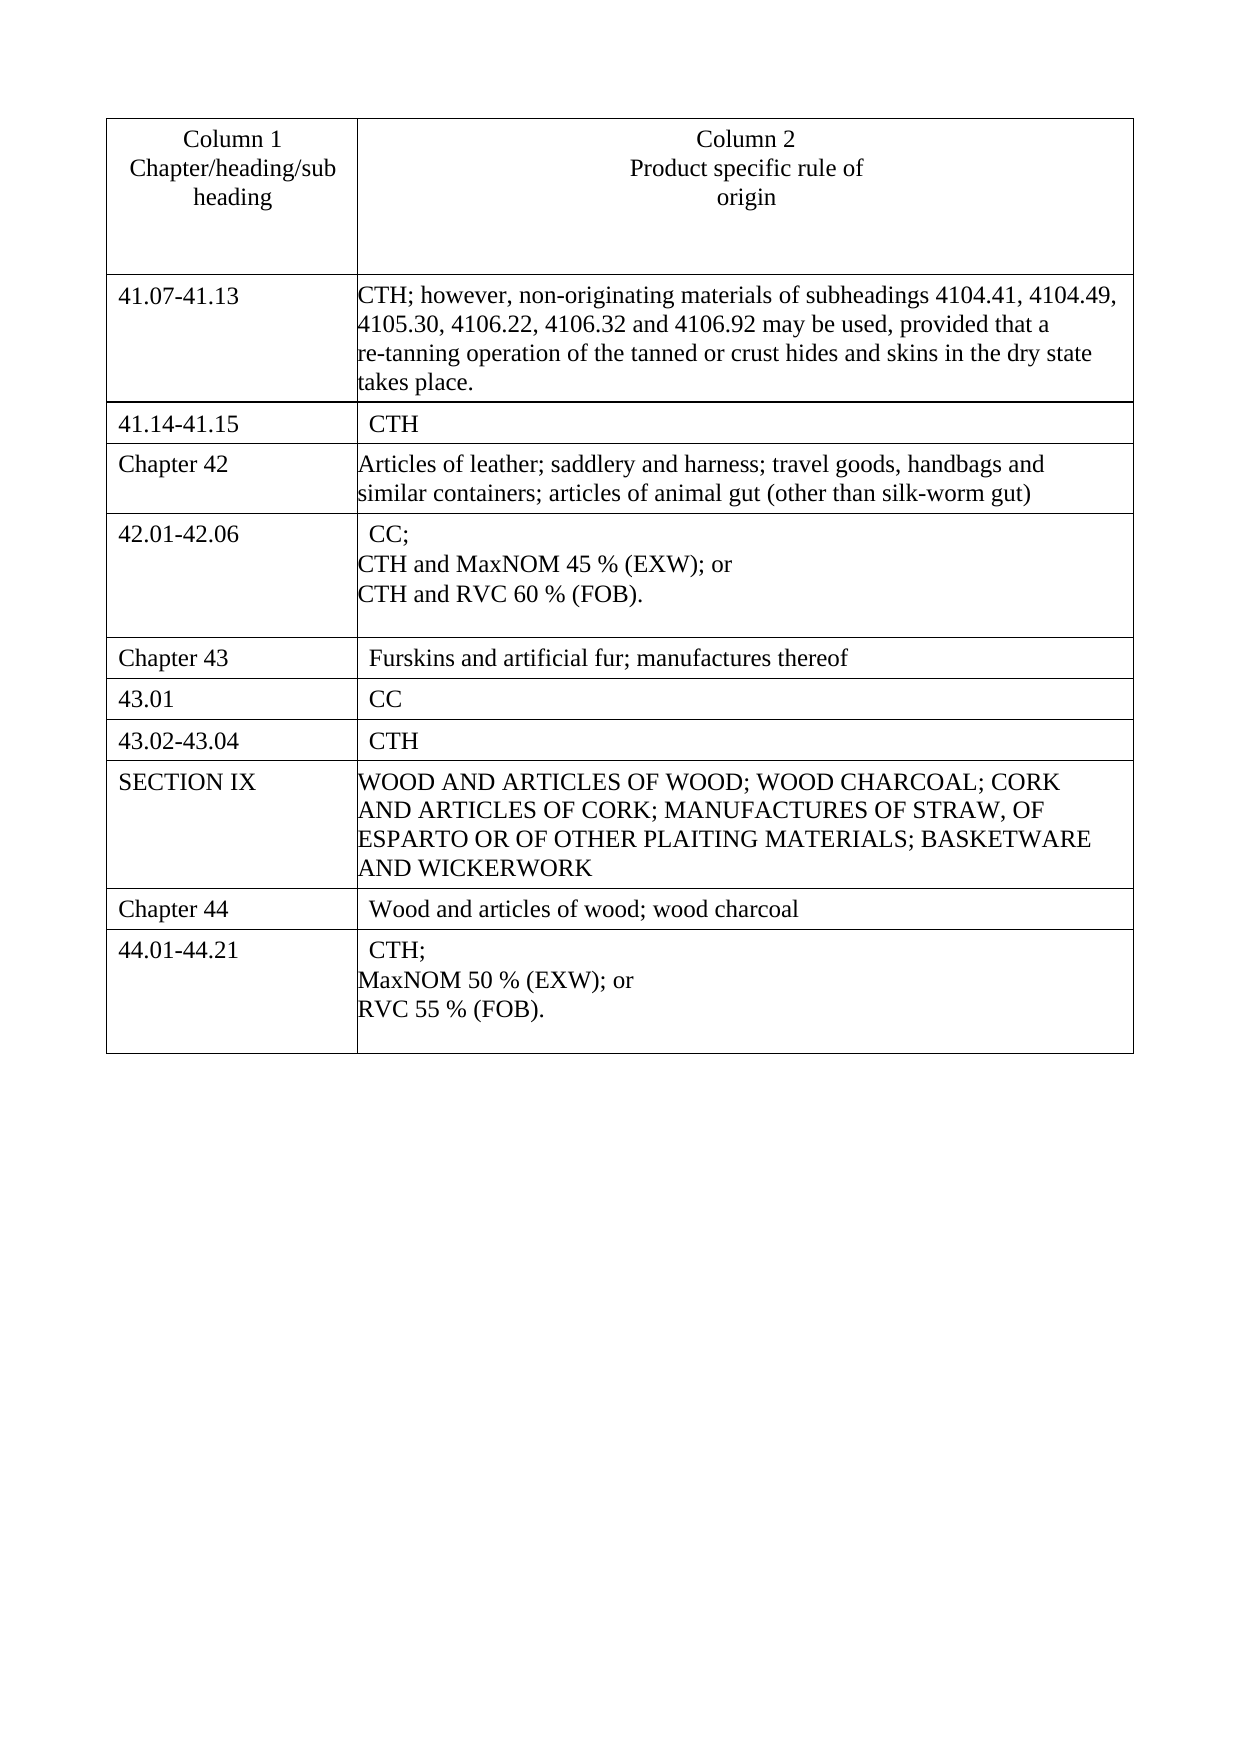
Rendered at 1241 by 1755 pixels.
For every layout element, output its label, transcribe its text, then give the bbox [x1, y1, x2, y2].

table_cell Articles of leather; saddlery and harness; travel goods, handbags and similar containers; articles of animal gut (other than silk-worm gut) [358, 444, 1133, 513]
table_cell CTH [358, 403, 1133, 443]
table_cell Chapter 43 [107, 638, 357, 678]
table_cell CTH; MaxNOM 50 % (EXW); or RVC 55 % (FOB). [358, 930, 1133, 1053]
table_cell CTH [358, 720, 1133, 760]
table_cell 43.01 [107, 679, 357, 719]
table_cell Chapter 42 [107, 444, 357, 513]
table_cell 43.02-43.04 [107, 720, 357, 760]
table_cell CC [358, 679, 1133, 719]
table_cell 44.01-44.21 [107, 930, 357, 1053]
table_header Column 2 Product specific rule of origin [358, 119, 1133, 274]
table_header Column 1 Chapter/heading/subheading [107, 119, 357, 274]
table_cell 41.07-41.13 [107, 275, 357, 401]
table_cell CC; CTH and MaxNOM 45 % (EXW); or CTH and RVC 60 % (FOB). [358, 514, 1133, 637]
table_cell WOOD AND ARTICLES OF WOOD; WOOD CHARCOAL; CORK AND ARTICLES OF CORK; MANUFACTURES OF STRAW, OF ESPARTO OR OF OTHER PLAITING MATERIALS; BASKETWARE AND WICKERWORK [358, 761, 1133, 888]
table_cell CTH; however, non-originating materials of subheadings 4104.41, 4104.49, 4105.30, 4106.22, 4106.32 and 4106.92 may be used, provided that a re-tanning operation of the tanned or crust hides and skins in the dry state takes place. [358, 275, 1133, 401]
table_cell Wood and articles of wood; wood charcoal [358, 889, 1133, 929]
table_cell Furskins and artificial fur; manufactures thereof [358, 638, 1133, 678]
table_cell Chapter 44 [107, 889, 357, 929]
table_cell SECTION IX [107, 761, 357, 888]
table_cell 41.14-41.15 [107, 403, 357, 443]
table_cell 42.01-42.06 [107, 514, 357, 637]
